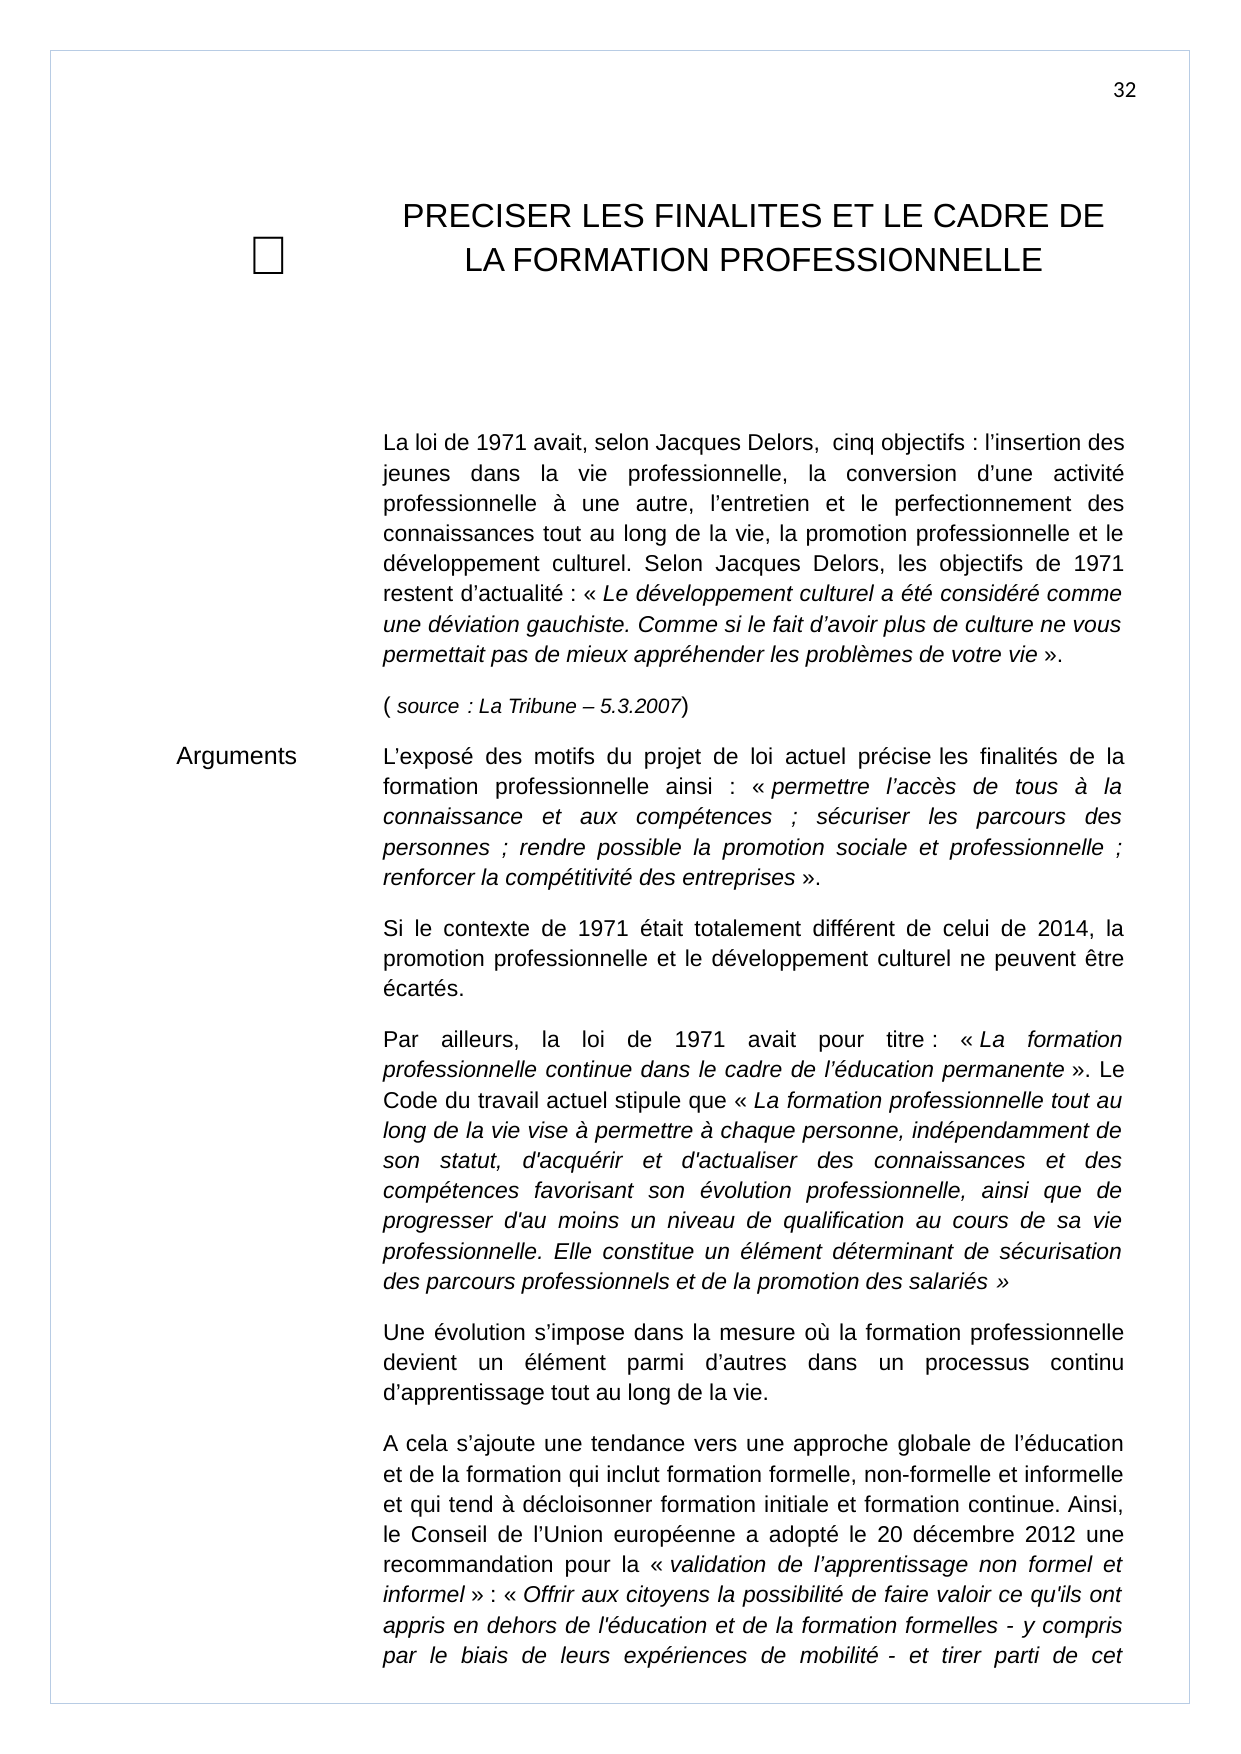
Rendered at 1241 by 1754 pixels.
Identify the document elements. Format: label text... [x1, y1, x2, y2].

table_header  [165, 131, 372, 364]
table_header PRECISER LES FINALITES ET LE CADRE DE LA FORMATION PROFESSIONNELLE [372, 131, 1136, 364]
table_cell Arguments [165, 364, 372, 1668]
table_cell La loi de 1971 avait, selon Jacques Delors, cinq objectifs : l’insertion des jeunes dans la vie professionnelle, la conversion d’une activité professionnelle à une autre, l’entretien et le perfectionnement des connaissances tout au long de la vie, la promotion professionnelle et le développement culturel. Selon Jacques Delors, les objectifs de 1971 restent d’actualité : « Le développement culturel a été considéré comme une déviation gauchiste. Comme si le fait d’avoir plus de culture ne vous permettait pas de mieux appréhender les problèmes de votre vie ». ( source : La Tribune – 5.3.2007) L’exposé des motifs du projet de loi actuel précise les finalités de la formation professionnelle ainsi : « permettre l’accès de tous à la connaissance et aux compétences ; sécuriser les parcours des personnes ; rendre possible la promotion sociale et professionnelle ; renforcer la compétitivité des entreprises ». Si le contexte de 1971 était totalement différent de celui de 2014, la promotion professionnelle et le développement culturel ne peuvent être écartés. Par ailleurs, la loi de 1971 avait pour titre : « La formation professionnelle continue dans le cadre de l’éducation permanente ». Le Code du travail actuel stipule que « La formation professionnelle tout au long de la vie vise à permettre à chaque personne, indépendamment de son statut, d'acquérir et d'actualiser des connaissances et des compétences favorisant son évolution professionnelle, ainsi que de progresser d'au moins un niveau de qualification au cours de sa vie professionnelle. Elle constitue un élément déterminant de sécurisation des parcours professionnels et de la promotion des salariés » Une évolution s’impose dans la mesure où la formation professionnelle devient un élément parmi d’autres dans un processus continu d’apprentissage tout au long de la vie. A cela s’ajoute une tendance vers une approche globale de l’éducation et de la formation qui inclut formation formelle, non-formelle et informelle et qui tend à décloisonner formation initiale et formation continue. Ainsi, le Conseil de l’Union européenne a adopté le 20 décembre 2012 une recommandation pour la « validation de l’apprentissage non formel et informel » : « Offrir aux citoyens la possibilité de faire valoir ce qu'ils ont appris en dehors de l'éducation et de la formation formelles - y compris par le biais de leurs expériences de mobilité - et tirer parti de cet [372, 364, 1136, 1668]
